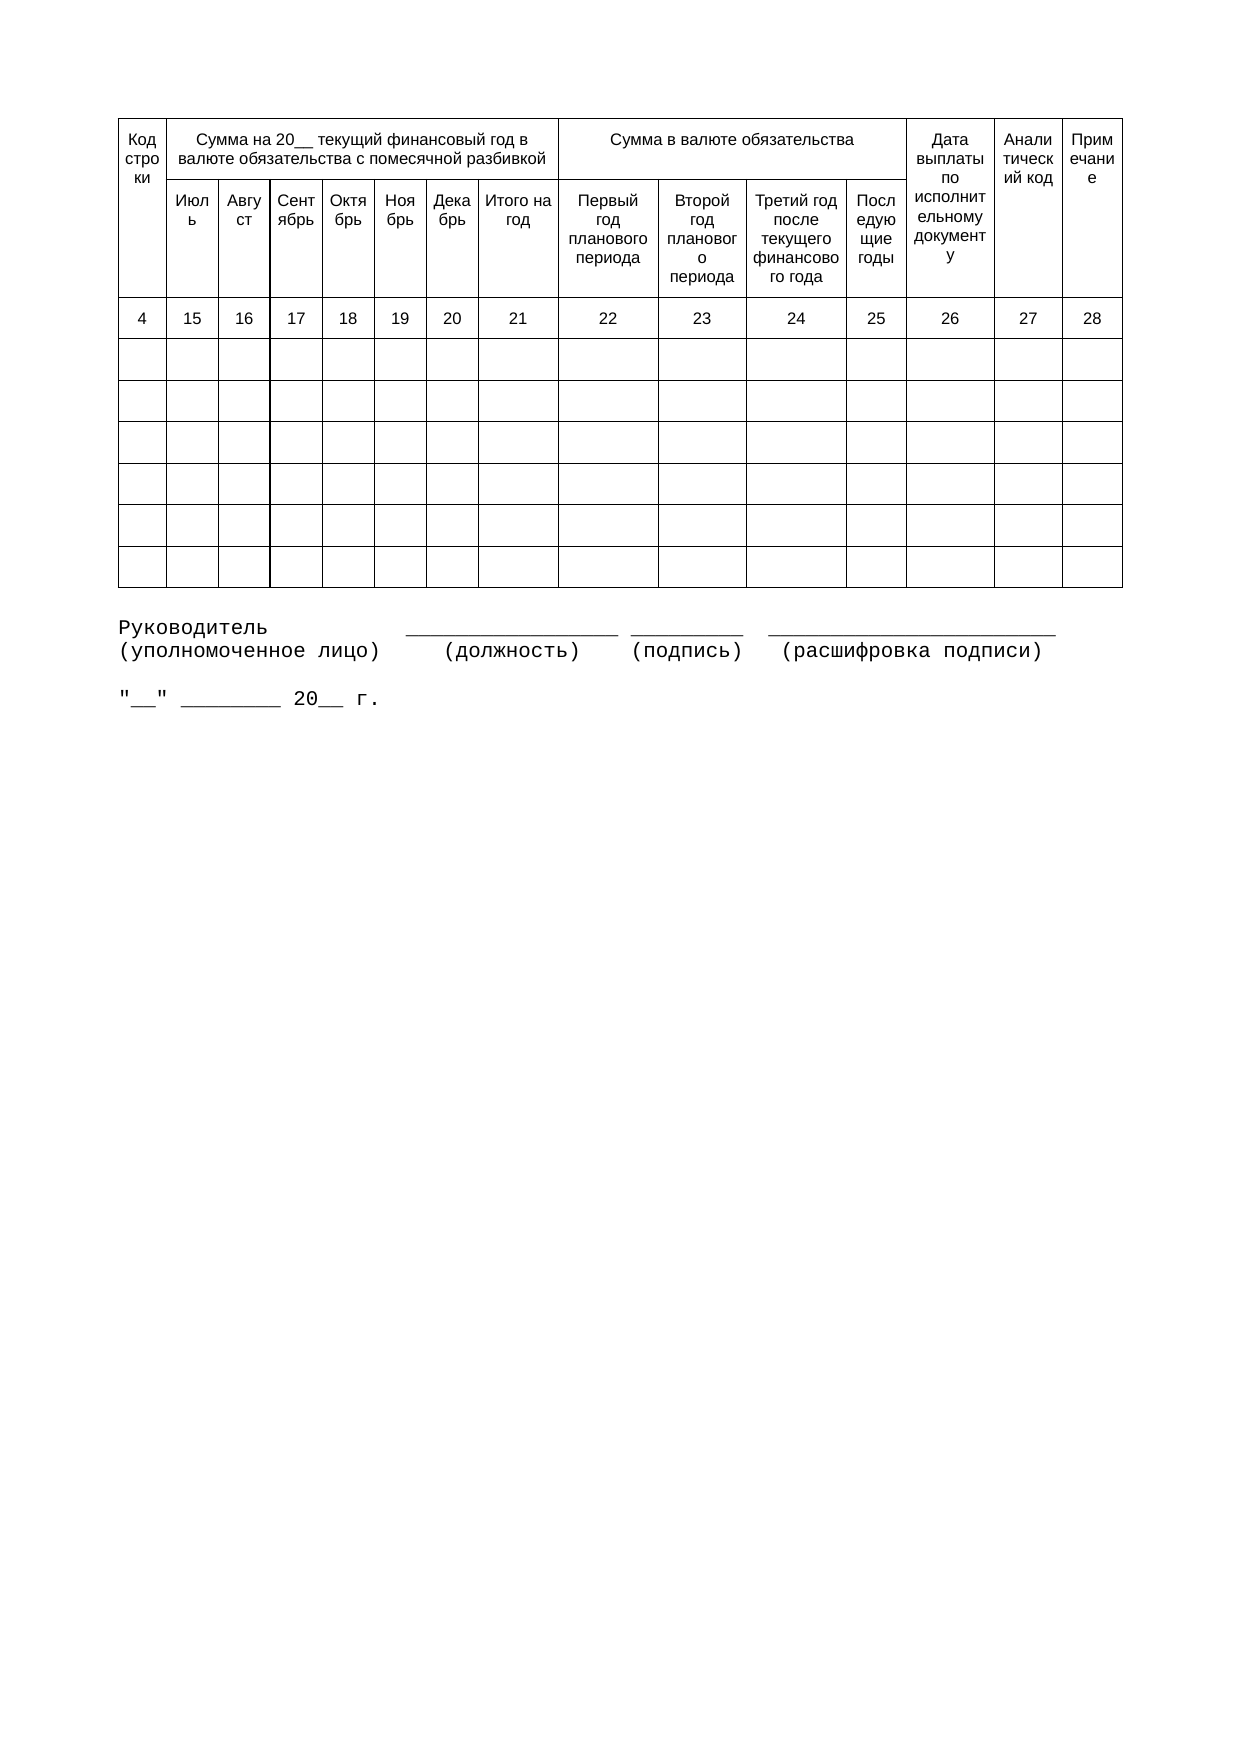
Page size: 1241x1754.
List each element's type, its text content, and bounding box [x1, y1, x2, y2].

table_cell [995, 381, 1062, 421]
table_cell [219, 547, 269, 587]
table_cell 19 [375, 298, 426, 338]
table_cell [479, 339, 558, 380]
table_cell [995, 339, 1062, 380]
table_cell Июль [167, 180, 218, 297]
table_cell [995, 505, 1062, 546]
table_cell [747, 547, 846, 587]
table_cell [559, 381, 658, 421]
table_cell [847, 464, 906, 504]
table_cell [659, 464, 746, 504]
table_cell [907, 505, 994, 546]
table_cell Сентябрь [271, 180, 322, 297]
table_cell [747, 505, 846, 546]
table_header Сумма в валюте обязательства [559, 119, 906, 179]
table_cell [167, 464, 218, 504]
table_cell [119, 381, 166, 421]
table_cell [479, 547, 558, 587]
table_cell [1063, 381, 1122, 421]
table_cell [427, 339, 478, 380]
table_cell [1063, 547, 1122, 587]
table_cell 25 [847, 298, 906, 338]
table_cell [995, 464, 1062, 504]
table_cell Декабрь [427, 180, 478, 297]
table_cell [847, 505, 906, 546]
table_cell [119, 339, 166, 380]
table_cell Последующие годы [847, 180, 906, 297]
table_cell [323, 381, 374, 421]
table_cell 17 [271, 298, 322, 338]
table_cell [995, 547, 1062, 587]
table_cell [659, 505, 746, 546]
table_cell [1063, 505, 1122, 546]
table_cell [167, 381, 218, 421]
text (уполномоченное лицо) (должность) (подпись) (расшифровка подписи) [118, 641, 1122, 664]
table_cell [907, 464, 994, 504]
table_cell [375, 422, 426, 463]
table_cell Первый год планового периода [559, 180, 658, 297]
table_cell [271, 339, 322, 380]
table_cell [1063, 339, 1122, 380]
table_cell [907, 422, 994, 463]
table_cell 22 [559, 298, 658, 338]
table_cell 23 [659, 298, 746, 338]
table_cell 26 [907, 298, 994, 338]
table_cell [119, 464, 166, 504]
table_cell [479, 422, 558, 463]
table_cell [559, 422, 658, 463]
table_cell 20 [427, 298, 478, 338]
table_cell 4 [119, 298, 166, 338]
table_cell [323, 464, 374, 504]
table_cell [747, 464, 846, 504]
table_cell [375, 464, 426, 504]
table_cell 28 [1063, 298, 1122, 338]
table_cell [375, 505, 426, 546]
table_cell 15 [167, 298, 218, 338]
table_header Код строки [119, 119, 166, 297]
table_cell [219, 422, 269, 463]
table_header Дата выплаты по исполнительному документу [907, 119, 994, 297]
table_cell [167, 422, 218, 463]
table_cell [1063, 422, 1122, 463]
table_cell [659, 339, 746, 380]
table_cell [479, 381, 558, 421]
table_cell [907, 547, 994, 587]
table_cell Второй год планового периода [659, 180, 746, 297]
table_cell [559, 339, 658, 380]
table_cell [427, 464, 478, 504]
table_cell [427, 547, 478, 587]
table_cell [323, 547, 374, 587]
table_cell [559, 547, 658, 587]
table_cell [907, 381, 994, 421]
table_header Сумма на 20__ текущий финансовый год в валюте обязательства с помесячной разбивкой [167, 119, 558, 179]
table_cell [271, 464, 322, 504]
table_cell [559, 464, 658, 504]
table_header Примечание [1063, 119, 1122, 297]
table_cell [219, 339, 269, 380]
table_cell [271, 547, 322, 587]
table_cell [1063, 464, 1122, 504]
table_header Аналитический код [995, 119, 1062, 297]
table_cell [219, 505, 269, 546]
table_cell [271, 422, 322, 463]
table_cell [659, 422, 746, 463]
table_cell [323, 339, 374, 380]
table_cell 16 [219, 298, 269, 338]
table_cell [995, 422, 1062, 463]
table_cell [747, 422, 846, 463]
table_cell [375, 381, 426, 421]
table_cell [271, 381, 322, 421]
table_cell [119, 422, 166, 463]
table_cell [907, 339, 994, 380]
table_cell [847, 339, 906, 380]
table_cell [119, 547, 166, 587]
table_cell [847, 422, 906, 463]
table_cell Октябрь [323, 180, 374, 297]
table_cell [427, 505, 478, 546]
table_cell [323, 422, 374, 463]
table_cell [375, 339, 426, 380]
text Руководитель _________________ _________ _______________________ [118, 617, 1122, 641]
table_cell [375, 547, 426, 587]
table_cell [479, 505, 558, 546]
table_cell Август [219, 180, 269, 297]
table_cell 27 [995, 298, 1062, 338]
table_cell [219, 464, 269, 504]
table_cell [659, 547, 746, 587]
table_cell [747, 339, 846, 380]
table_cell [323, 505, 374, 546]
table_cell 24 [747, 298, 846, 338]
table_cell [747, 381, 846, 421]
table_cell [847, 381, 906, 421]
table_cell [559, 505, 658, 546]
table_cell [659, 381, 746, 421]
table_cell 18 [323, 298, 374, 338]
table_cell [427, 381, 478, 421]
table_cell Третий год после текущего финансового года [747, 180, 846, 297]
table_cell 21 [479, 298, 558, 338]
table_cell [167, 505, 218, 546]
table_cell [427, 422, 478, 463]
table_cell [271, 505, 322, 546]
table_cell [219, 381, 269, 421]
table_cell [167, 547, 218, 587]
text "__" ________ 20__ г. [118, 688, 1122, 711]
table_cell [167, 339, 218, 380]
table_cell [479, 464, 558, 504]
table_cell [847, 547, 906, 587]
table_cell Итого на год [479, 180, 558, 297]
table_cell [119, 505, 166, 546]
table_cell Ноябрь [375, 180, 426, 297]
